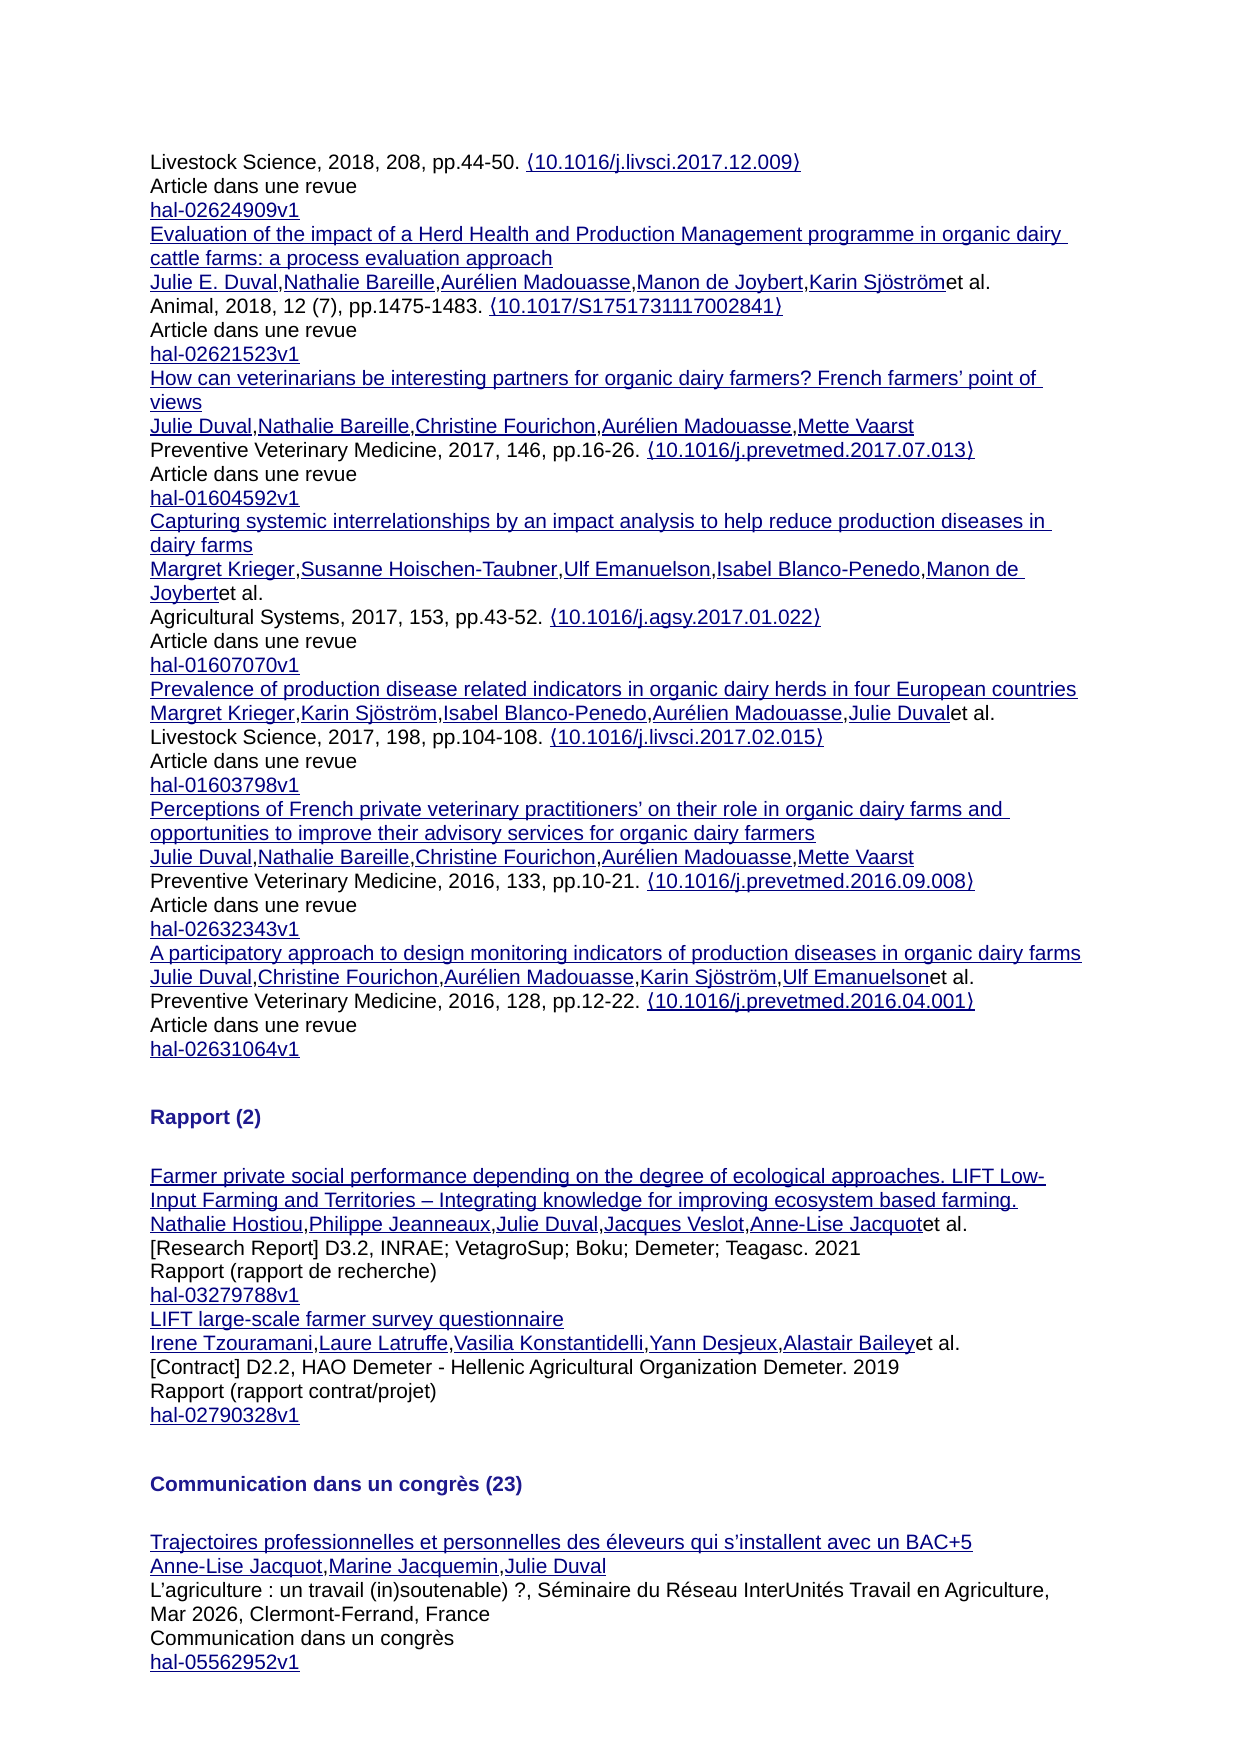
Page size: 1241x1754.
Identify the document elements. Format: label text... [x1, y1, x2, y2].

table_cell Livestock Science, 2018, 208, pp.44-50. ⟨10.1016/j.livsci.2017.12.009⟩ Article dans une revue hal-02624909v1 [150, 150, 1090, 222]
subtitle Communication dans un congrès (23) [150, 1472, 1090, 1496]
subtitle Rapport (2) [150, 1105, 1090, 1129]
table_cell Capturing systemic interrelationships by an impact analysis to help reduce production diseases in dairy farms Margret Krieger,Susanne Hoischen-Taubner,Ulf Emanuelson,Isabel Blanco-Penedo,Manon de Joybertet al. Agricultural Systems, 2017, 153, pp.43-52. ⟨10.1016/j.agsy.2017.01.022⟩ Article dans une revue hal-01607070v1 [150, 509, 1090, 677]
table_cell LIFT large-scale farmer survey questionnaire Irene Tzouramani,Laure Latruffe,Vasilia Konstantidelli,Yann Desjeux,Alastair Baileyet al. [Contract] D2.2, HAO Demeter - Hellenic Agricultural Organization Demeter. 2019 Rapport (rapport contrat/projet) hal-02790328v1 [150, 1307, 1090, 1427]
table_cell Prevalence of production disease related indicators in organic dairy herds in four European countries Margret Krieger,Karin Sjöström,Isabel Blanco-Penedo,Aurélien Madouasse,Julie Duvalet al. Livestock Science, 2017, 198, pp.104-108. ⟨10.1016/j.livsci.2017.02.015⟩ Article dans une revue hal-01603798v1 [150, 677, 1090, 797]
table_cell Perceptions of French private veterinary practitioners’ on their role in organic dairy farms and opportunities to improve their advisory services for organic dairy farmers Julie Duval,Nathalie Bareille,Christine Fourichon,Aurélien Madouasse,Mette Vaarst Preventive Veterinary Medicine, 2016, 133, pp.10-21. ⟨10.1016/j.prevetmed.2016.09.008⟩ Article dans une revue hal-02632343v1 [150, 797, 1090, 941]
table_cell How can veterinarians be interesting partners for organic dairy farmers? French farmers’ point of views Julie Duval,Nathalie Bareille,Christine Fourichon,Aurélien Madouasse,Mette Vaarst Preventive Veterinary Medicine, 2017, 146, pp.16-26. ⟨10.1016/j.prevetmed.2017.07.013⟩ Article dans une revue hal-01604592v1 [150, 366, 1090, 509]
table_header Farmer private social performance depending on the degree of ecological approaches. LIFT Low-Input Farming and Territories – Integrating knowledge for improving ecosystem based farming. Nathalie Hostiou,Philippe Jeanneaux,Julie Duval,Jacques Veslot,Anne-Lise Jacquotet al. [Research Report] D3.2, INRAE; VetagroSup; Boku; Demeter; Teagasc. 2021 Rapport (rapport de recherche) hal-03279788v1 [150, 1164, 1090, 1307]
table_header Trajectoires professionnelles et personnelles des éleveurs qui s’installent avec un BAC+5 Anne-Lise Jacquot,Marine Jacquemin,Julie Duval L’agriculture : un travail (in)soutenable) ?, Séminaire du Réseau InterUnités Travail en Agriculture, Mar 2026, Clermont-Ferrand, France Communication dans un congrès hal-05562952v1 [150, 1530, 1090, 1674]
table_cell Evaluation of the impact of a Herd Health and Production Management programme in organic dairy cattle farms: a process evaluation approach Julie E. Duval,Nathalie Bareille,Aurélien Madouasse,Manon de Joybert,Karin Sjöströmet al. Animal, 2018, 12 (7), pp.1475-1483. ⟨10.1017/S1751731117002841⟩ Article dans une revue hal-02621523v1 [150, 222, 1090, 366]
table_cell A participatory approach to design monitoring indicators of production diseases in organic dairy farms Julie Duval,Christine Fourichon,Aurélien Madouasse,Karin Sjöström,Ulf Emanuelsonet al. Preventive Veterinary Medicine, 2016, 128, pp.12-22. ⟨10.1016/j.prevetmed.2016.04.001⟩ Article dans une revue hal-02631064v1 [150, 941, 1090, 1060]
